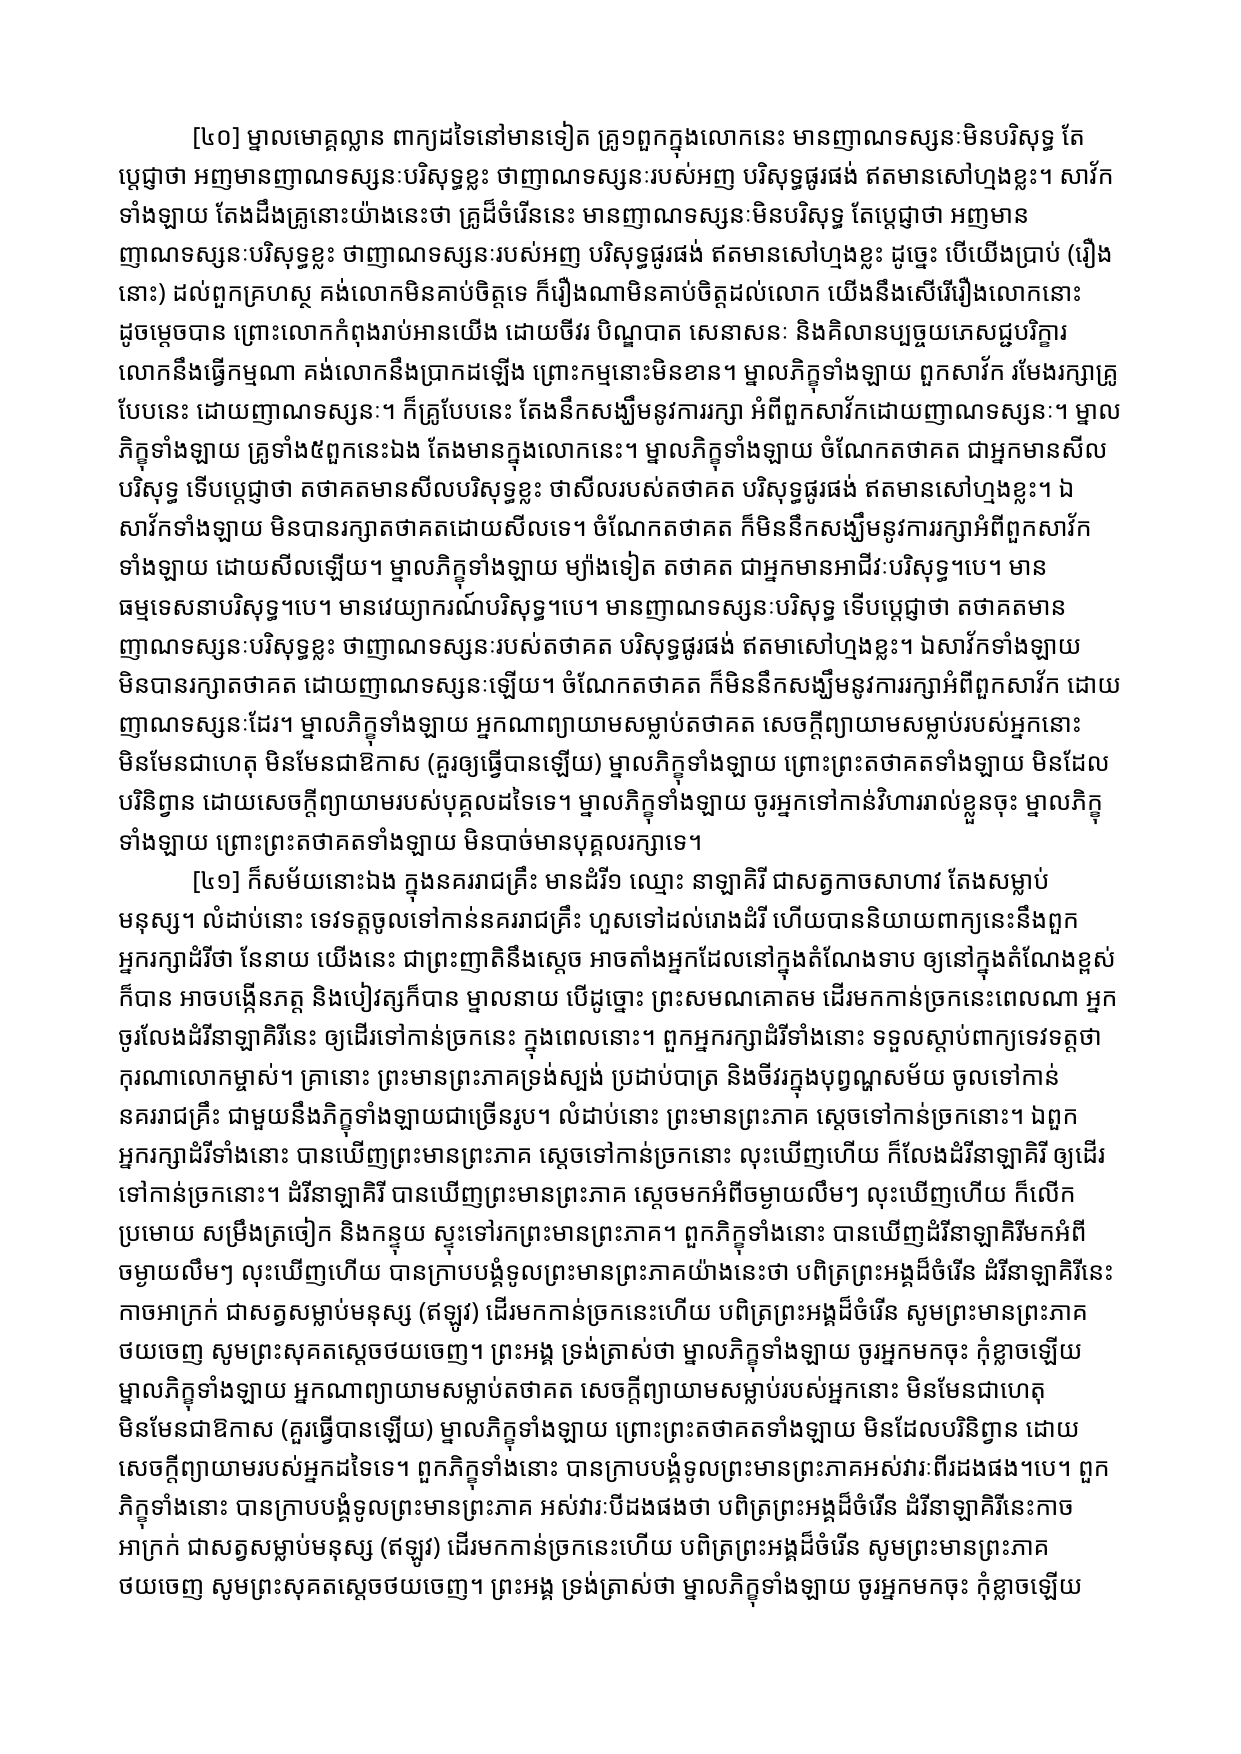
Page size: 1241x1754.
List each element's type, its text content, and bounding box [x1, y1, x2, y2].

text [៤១] ក៏សម័យនោះឯង ក្នុងនគររាជគ្រឹះ មានដំរី១ ឈ្មោះ នាឡាគិរី ជាសត្វកាច​សាហាវ តែងសម្លាប់មនុស្ស។ លំដាប់នោះ ទេវទត្តចូលទៅកាន់នគររាជគ្រឹះ ហួសទៅដល់រោងដំរី ហើយ​បាននិយាយ​ពាក្យនេះនឹងពួក​អ្នករក្សាដំរីថា នែនាយ យើងនេះ ជាព្រះញាតិនឹងស្តេច អាច​តាំង​អ្នកដែល​នៅក្នុងតំណែង​ទាប ឲ្យ​នៅក្នុងតំណែង​ខ្ពស់ក៏បាន អាច​បង្កើនភត្ត និងបៀវត្សក៏បាន ម្នាល​នាយ បើដូច្នោះ ព្រះសមណគោតម ដើរមកកាន់ច្រកនេះពេលណា អ្នកចូរលែង​ដំរីនាឡាគិរីនេះ ឲ្យដើរទៅកាន់ច្រក​នេះ ក្នុងពេលនោះ។ ពួកអ្នករក្សាដំរីទាំងនោះ ទទួលស្តាប់​ពាក្យទេវទត្តថា កុរណាលោកម្ចាស់។ គ្រានោះ ព្រះមានព្រះភាគទ្រង់ស្បង់ ប្រដាប់បាត្រ និងចីវរ​ក្នុងបុព្វណ្ហសម័យ ចូលទៅកាន់នគររាជគ្រឹះ ជាមួយនឹងភិក្ខុទាំងឡាយជាច្រើនរូប។ លំដាប់នោះ ព្រះមានព្រះភាគ ស្តេចទៅកាន់ច្រកនោះ។ ឯពួកអ្នករក្សា​ដំរីទាំងនោះ បានឃើញ​ព្រះមានព្រះភាគ ស្តេចទៅកាន់ច្រកនោះ លុះឃើញហើយ ក៏លែង​ដំរីនាឡាគិរី ឲ្យដើរ​ទៅកាន់​ច្រកនោះ។ ដំរីនាឡាគិរី បានឃើញព្រះមានព្រះភាគ ស្តេច​មកអំពីចម្ងាយលឹមៗ លុះឃើញ​ហើយ ក៏លើកប្រមោយ សម្រឹងត្រចៀក និងកន្ទុយ ស្ទុះទៅរកព្រះមានព្រះភាគ។ ពួក​ភិក្ខុទាំង​នោះ បានឃើញដំរីនាឡាគិរីមកអំពីចម្ងាយលឹមៗ លុះឃើញហើយ បាន​ក្រាបបង្គំ​ទូល​ព្រះមាន​ព្រះភាគ​យ៉ាងនេះថា បពិត្រព្រះអង្គដ៏ចំរើន ដំរីនាឡាគិរីនេះកាចអាក្រក់ ជាសត្វ​សម្លាប់​មនុស្ស (ឥឡូវ) ដើរមកកាន់ច្រកនេះហើយ បពិត្រព្រះអង្គដ៏ចំរើន សូម​ព្រះមានព្រះភាគថយចេញ សូម​ព្រះសុគតស្តេចថយចេញ។ ព្រះអង្គ ទ្រង់ត្រាស់ថា ម្នាលភិក្ខុទាំងឡាយ ចូរអ្នកមកចុះ កុំខ្លាច​ឡើយ ម្នាលភិក្ខុទាំងឡាយ អ្នកណាព្យាយាម​សម្លាប់​តថាគត សេចក្តីព្យាយាម​សម្លាប់​របស់អ្នកនោះ មិនមែន​ជាហេតុ មិនមែន​ជាឱកាស (គួរ​ធ្វើបាន​ឡើយ) ម្នាលភិក្ខុទាំងឡាយ ព្រោះព្រះតថាគតទាំងឡាយ មិនដែលបរិនិព្វាន ដោយសេចក្តីព្យាយាម​របស់​អ្នកដទៃទេ។ ពួក​ភិក្ខុទាំងនោះ បាន​ក្រាបបង្គំ​ទូល​ព្រះមានព្រះភាគអស់វារៈ​ពីរដងផង។បេ។ ពួកភិក្ខុទាំងនោះ បានក្រាបបង្គំទូល​ព្រះមានព្រះភាគ អស់វារៈ​បីដងផងថា បពិត្រព្រះអង្គដ៏ចំរើន ដំរីនាឡាគិរីនេះ​កាច​អាក្រក់ ជាសត្វ​សម្លាប់​មនុស្ស (ឥឡូវ) ដើរមកកាន់ច្រកនេះហើយ បពិត្រ​ព្រះអង្គ​ដ៏ចំរើន សូម​ព្រះមានព្រះភាគថយចេញ សូមព្រះសុគតស្តេចថយចេញ។ ព្រះអង្គ ទ្រង់​ត្រាស់​ថា ម្នាលភិក្ខុ​ទាំង​ឡាយ ចូរអ្នកមកចុះ កុំខ្លាចឡើយ ម្នាលភិក្ខុទាំងឡាយ អ្នកណាព្យាយាម​សម្លាប់​តថាគត សេចក្តីព្យាយាម​សម្លាប់​របស់អ្នកនោះ មិនមែន​ជាហេតុ មិនមែន​ជាឱកាស ម្នាល​ភិក្ខុ​ទាំងឡាយ ព្រោះព្រះតថាគតទាំងឡាយ មិនដែលបរិនិព្វាន ដោយសេចក្តីព្យាយាម​របស់​អ្នក​ដទៃ​ទេ។ [118, 862, 1122, 1601]
text [៤០] ម្នាលមោគ្គល្លាន ពាក្យដទៃនៅមានទៀត គ្រូ១ពួកក្នុងលោកនេះ មាន​ញាណទស្សនៈ​មិនបរិសុទ្ធ តែប្តេជ្ញាថា អញមានញាណទស្សនៈ​បរិសុទ្ធខ្លះ ថាញាណទស្សនៈ​របស់​អញ ​បរិសុទ្ធផូរផង់ ឥតមានសៅហ្មងខ្លះ។ សាវ័កទាំងឡាយ តែងដឹងគ្រូ​នោះយ៉ាងនេះថា គ្រូដ៏ចំរើននេះ មានញាណទស្សនៈមិនបរិសុទ្ធ តែប្តេជ្ញាថា អញ​មានញាណទស្សនៈបរិសុទ្ធខ្លះ ថាញាណទស្សនៈរបស់អញ ​បរិសុទ្ធផូរផង់ ឥតមាន​សៅហ្មងខ្លះ ដូច្នេះ បើយើងប្រាប់ (រឿងនោះ) ដល់​ពួកគ្រហស្ថ គង់លោក​មិនគាប់ចិត្តទេ​ ក៏រឿងណាមិនគាប់ចិត្តដល់លោក យើងនឹង​សើរើ​រឿង​លោកនោះ ដូចម្តេចបាន ព្រោះលោក​កំពុង​រាប់អានយើង ដោយចីវរ បិណ្ឌបាត សេនាសនៈ និង​គិលានប្បច្ចយភេសជ្ជបរិក្ខារ លោកនឹងធ្វើកម្មណា គង់លោកនឹងប្រាកដឡើង ព្រោះកម្ម​នោះ​មិនខាន។ ម្នាលភិក្ខុទាំងឡាយ ពួកសាវ័ក រមែងរក្សាគ្រូបែបនេះ​ ដោយញាណទស្សនៈ។ ក៏គ្រូ​បែបនេះ តែងនឹកសង្ឃឹម​នូវការរក្សា អំពី​ពួកសាវ័ក​ដោយញាណទស្សនៈ។ ម្នាលភិក្ខុទាំងឡាយ គ្រូទាំង៥ពួកនេះឯង តែងមានក្នុងលោកនេះ។ ម្នាលភិក្ខុទាំងឡាយ ចំណែកតថាគត ជា​អ្នក​មាន​សីលបរិសុទ្ធ ទើបប្តេជ្ញា​ថា តថាគត​​មានសីលបរិសុទ្ធខ្លះ ថាសីលរបស់តថាគត បរិសុទ្ធផូរផង់ ឥតមានសៅហ្មងខ្លះ។ ឯសាវ័កទាំងឡាយ​​ មិនបាន​រក្សាតថាគត​ដោយសីលទេ។ ចំណែក​តថាគត​ ក៏មិននឹកសង្ឃឹមនូវ​ការរក្សា​អំពី​ពួក​សាវ័ក​ទាំងឡាយ ដោយសីលឡើយ។ ម្នាលភិក្ខុទាំងឡាយ ម្យ៉ាងទៀត តថាគត ជាអ្នកមានអាជីវៈ​បរិសុទ្ធ។បេ។ មានធម្មទេសនាបរិសុទ្ធ។បេ។ មាន​វេយ្យាករណ៍​បរិសុទ្ធ។បេ។ មានញាណទស្សនៈ​បរិសុទ្ធ ទើបប្តេជ្ញា​ថា តថាគត​​មានញាណទស្សនៈ​បរិសុទ្ធខ្លះ ថាញាណទស្សនៈរបស់តថាគត បរិសុទ្ធផូរផង់ ឥតមាសៅហ្មងខ្លះ។ ឯសាវ័កទាំង​ឡាយ​​ មិនបាន​រក្សាតថាគត ​ដោយញាណទស្សនៈឡើយ។ ចំណែកតថាគត ក៏មិននឹកសង្ឃឹមនូវ​ការរក្សា​អំពី​ពួក​សាវ័ក​ ដោយញាណទស្សនៈដែរ។ ម្នាលភិក្ខុទាំងឡាយ អ្នកណាព្យាយាម​សម្លាប់​តថាគត សេចក្តីព្យាយាម​សម្លាប់​របស់អ្នកនោះ មិនមែនជាហេតុ មិនមែន​ជាឱកាស (គួរ​ឲ្យ​ធ្វើ​បានឡើយ) ម្នាលភិក្ខុទាំងឡាយ ព្រោះព្រះតថាគតទាំងឡាយ មិនដែលបរិនិព្វាន​ ដោយសេចក្តី​ព្យាយាម​របស់បុគ្គលដទៃទេ។ ម្នាលភិក្ខុទាំងឡាយ ចូរអ្នកទៅកាន់វិហាររាល់ខ្លួនចុះ ម្នាលភិក្ខុទាំងឡាយ ព្រោះព្រះតថាគតទាំងឡាយ មិនបាច់​មានបុគ្គលរក្សាទេ។ [118, 118, 1122, 857]
